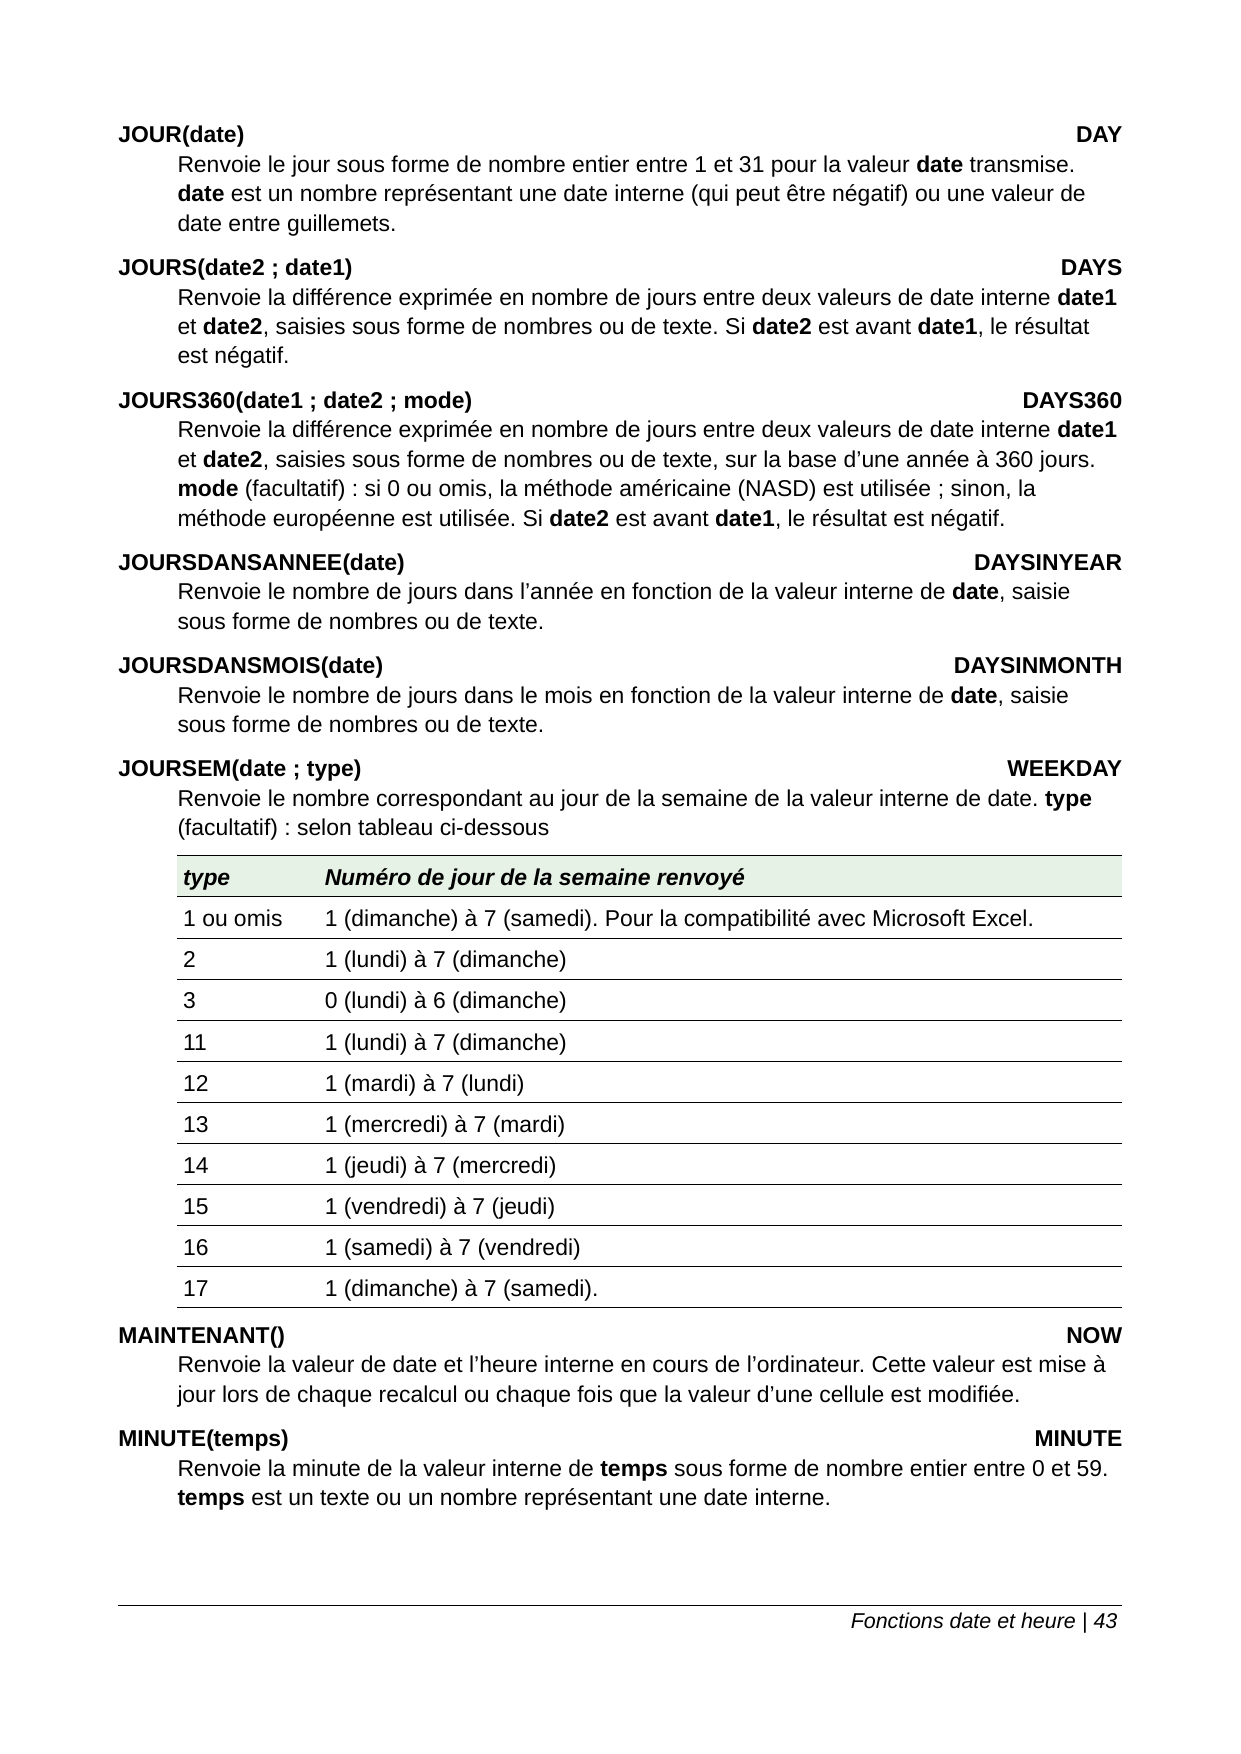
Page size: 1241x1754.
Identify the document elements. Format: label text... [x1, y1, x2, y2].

table_cell 12 [177, 1062, 319, 1102]
table_cell 1 (samedi) à 7 (vendredi) [319, 1226, 1122, 1266]
list Renvoie le nombre correspondant au jour de la semaine de la valeur interne de date. type (facultatif) : selon tableau ci-dessous [177, 782, 1122, 841]
list Renvoie le jour sous forme de nombre entier entre 1 et 31 pour la valeur date transmise. date est un nombre représentant une date interne (qui peut être négatif) ou une valeur de date entre guillemets. [177, 148, 1122, 236]
table_header type [177, 856, 319, 896]
text MINUTE(temps) MINUTE [118, 1422, 1122, 1451]
table_cell 1 (dimanche) à 7 (samedi). [319, 1267, 1122, 1307]
text JOURSEM(date ; type) WEEKDAY [118, 752, 1122, 782]
list Renvoie la différence exprimée en nombre de jours entre deux valeurs de date interne date1 et date2, saisies sous forme de nombres ou de texte, sur la base d’une année à 360 jours. mode (facultatif) : si 0 ou omis, la méthode américaine (NASD) est utilisée ; sinon, la méthode européenne est utilisée. Si date2 est avant date1, le résultat est négatif. [177, 413, 1122, 531]
table_cell 1 (jeudi) à 7 (mercredi) [319, 1144, 1122, 1184]
text JOUR(date) DAY [118, 118, 1122, 148]
table_cell 11 [177, 1021, 319, 1061]
text JOURS(date2 ; date1) DAYS [118, 251, 1122, 280]
list Renvoie la différence exprimée en nombre de jours entre deux valeurs de date interne date1 et date2, saisies sous forme de nombres ou de texte. Si date2 est avant date1, le résultat est négatif. [177, 280, 1122, 369]
list Renvoie la valeur de date et l’heure interne en cours de l’ordinateur. Cette valeur est mise à jour lors de chaque recalcul ou chaque fois que la valeur d’une cellule est modifiée. [177, 1348, 1122, 1407]
table_cell 3 [177, 980, 319, 1019]
list Renvoie la minute de la valeur interne de temps sous forme de nombre entier entre 0 et 59. temps est un texte ou un nombre représentant une date interne. [177, 1451, 1122, 1510]
text JOURSDANSMOIS(date) DAYSINMONTH [118, 649, 1122, 678]
table_cell 1 (vendredi) à 7 (jeudi) [319, 1185, 1122, 1225]
table_cell 1 (lundi) à 7 (dimanche) [319, 939, 1122, 978]
text JOURSDANSANNEE(date) DAYSINYEAR [118, 546, 1122, 575]
table_cell 1 ou omis [177, 897, 319, 937]
table_cell 16 [177, 1226, 319, 1266]
table_cell 1 (dimanche) à 7 (samedi). Pour la compatibilité avec Microsoft Excel. [319, 897, 1122, 937]
table_cell 1 (mardi) à 7 (lundi) [319, 1062, 1122, 1102]
table_cell 13 [177, 1103, 319, 1143]
list Renvoie le nombre de jours dans l’année en fonction de la valeur interne de date, saisie sous forme de nombres ou de texte. [177, 575, 1122, 634]
table_cell 15 [177, 1185, 319, 1225]
text JOURS360(date1 ; date2 ; mode) DAYS360 [118, 383, 1122, 413]
table_header Numéro de jour de la semaine renvoyé [319, 856, 1122, 896]
table_cell 0 (lundi) à 6 (dimanche) [319, 980, 1122, 1019]
table_cell 17 [177, 1267, 319, 1307]
table_cell 14 [177, 1144, 319, 1184]
text MAINTENANT() NOW [118, 1319, 1122, 1348]
table_cell 1 (mercredi) à 7 (mardi) [319, 1103, 1122, 1143]
list Renvoie le nombre de jours dans le mois en fonction de la valeur interne de date, saisie sous forme de nombres ou de texte. [177, 678, 1122, 737]
table_cell 1 (lundi) à 7 (dimanche) [319, 1021, 1122, 1061]
table_cell 2 [177, 939, 319, 978]
